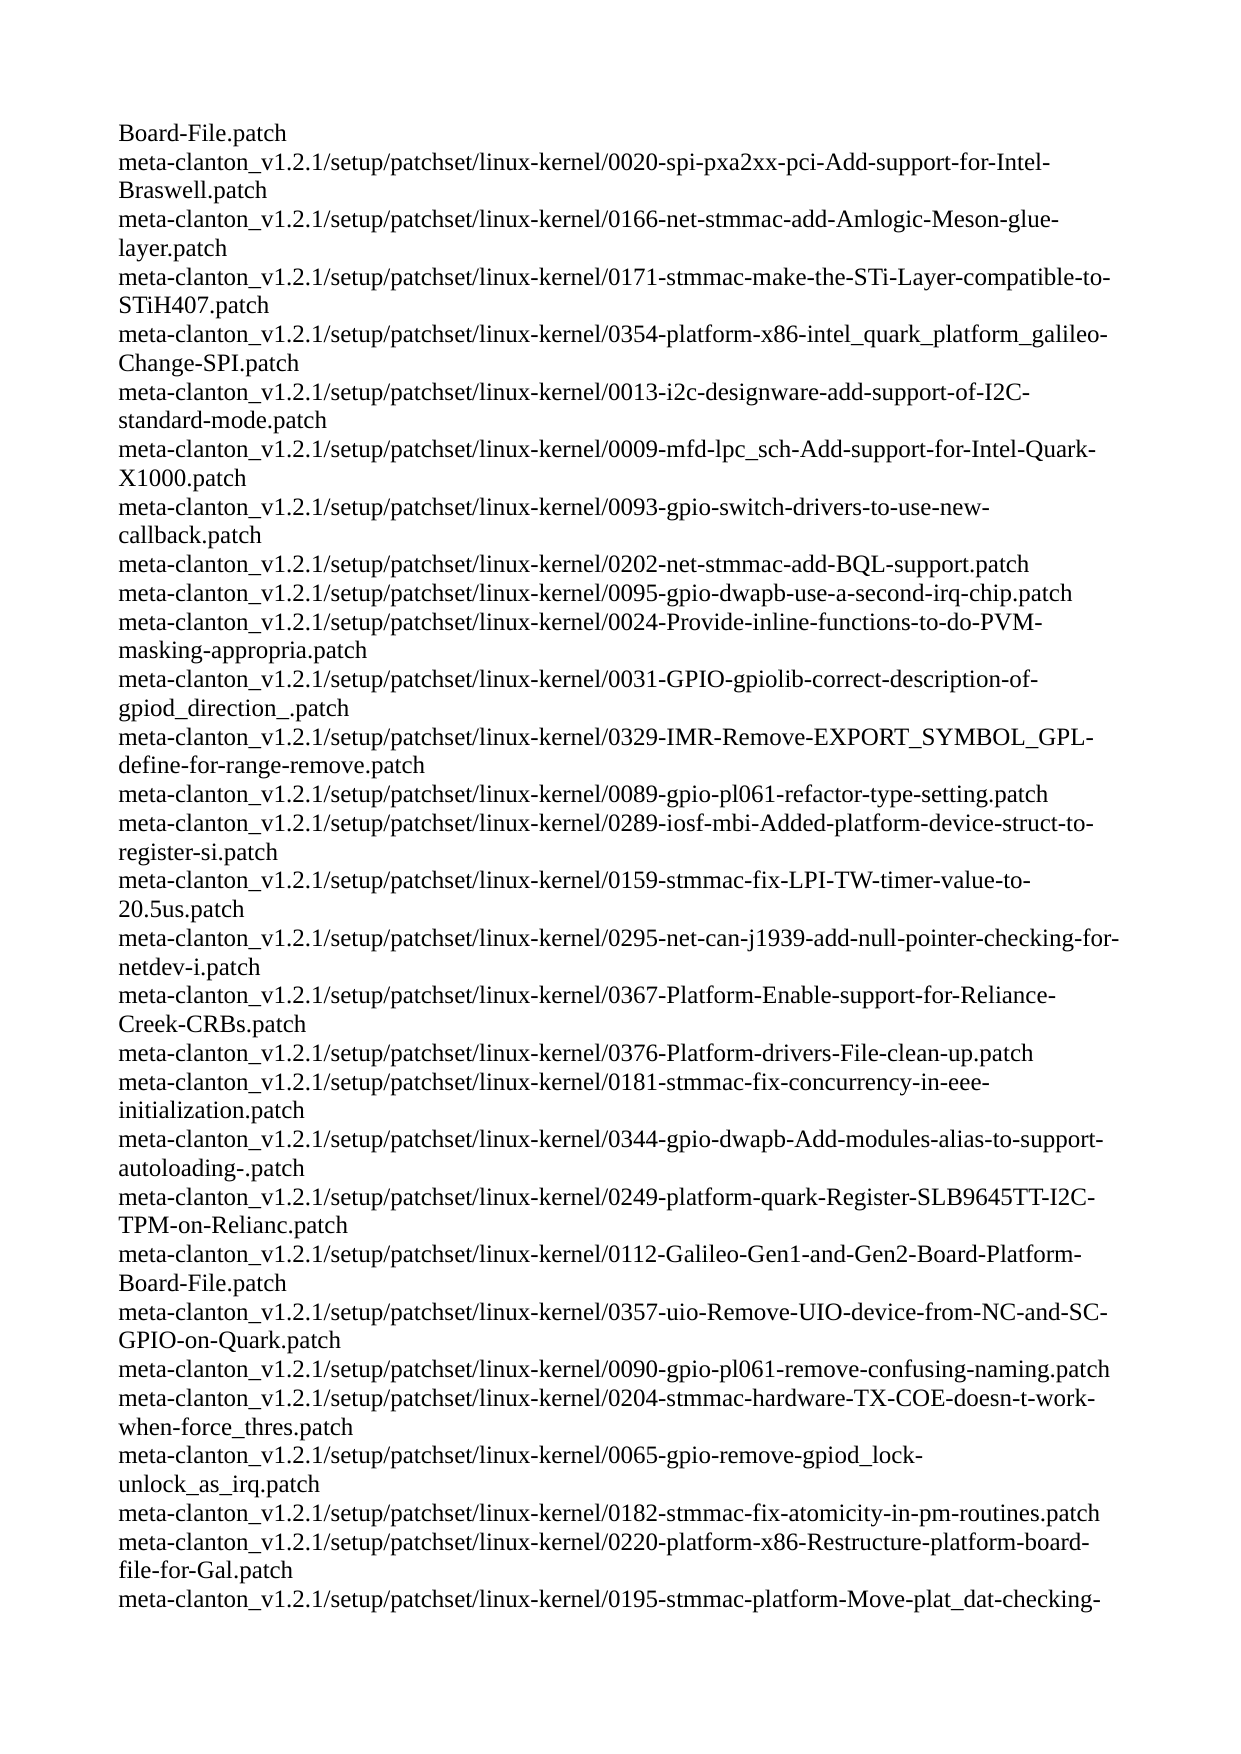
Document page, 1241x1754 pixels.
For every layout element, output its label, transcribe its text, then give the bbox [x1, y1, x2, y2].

text meta-clanton_v1.2.1/setup/patchset/linux-kernel/0367-Platform-Enable-support-for-Reliance-Creek-CRBs.patch [118, 981, 1122, 1038]
text meta-clanton_v1.2.1/setup/patchset/linux-kernel/0159-stmmac-fix-LPI-TW-timer-value-to-20.5us.patch [118, 866, 1122, 923]
text meta-clanton_v1.2.1/setup/patchset/linux-kernel/0354-platform-x86-intel_quark_platform_galileo-Change-SPI.patch [118, 319, 1122, 377]
text meta-clanton_v1.2.1/setup/patchset/linux-kernel/0166-net-stmmac-add-Amlogic-Meson-glue-layer.patch [118, 204, 1122, 262]
text meta-clanton_v1.2.1/setup/patchset/linux-kernel/0249-platform-quark-Register-SLB9645TT-I2C-TPM-on-Relianc.patch [118, 1182, 1122, 1239]
text meta-clanton_v1.2.1/setup/patchset/linux-kernel/0376-Platform-drivers-File-clean-up.patch [118, 1038, 1122, 1067]
text meta-clanton_v1.2.1/setup/patchset/linux-kernel/0112-Galileo-Gen1-and-Gen2-Board-Platform-Board-File.patch [118, 1239, 1122, 1297]
text meta-clanton_v1.2.1/setup/patchset/linux-kernel/0090-gpio-pl061-remove-confusing-naming.patch [118, 1354, 1122, 1383]
text meta-clanton_v1.2.1/setup/patchset/linux-kernel/0065-gpio-remove-gpiod_lock-unlock_as_irq.patch [118, 1441, 1122, 1498]
text meta-clanton_v1.2.1/setup/patchset/linux-kernel/0171-stmmac-make-the-STi-Layer-compatible-to-STiH407.patch [118, 262, 1122, 319]
text meta-clanton_v1.2.1/setup/patchset/linux-kernel/0289-iosf-mbi-Added-platform-device-struct-to-register-si.patch [118, 808, 1122, 866]
text meta-clanton_v1.2.1/setup/patchset/linux-kernel/0204-stmmac-hardware-TX-COE-doesn-t-work-when-force_thres.patch [118, 1383, 1122, 1441]
text meta-clanton_v1.2.1/setup/patchset/linux-kernel/0182-stmmac-fix-atomicity-in-pm-routines.patch [118, 1498, 1122, 1527]
text meta-clanton_v1.2.1/setup/patchset/linux-kernel/0095-gpio-dwapb-use-a-second-irq-chip.patch [118, 578, 1122, 607]
text meta-clanton_v1.2.1/setup/patchset/linux-kernel/0329-IMR-Remove-EXPORT_SYMBOL_GPL-define-for-range-remove.patch [118, 722, 1122, 779]
text meta-clanton_v1.2.1/setup/patchset/linux-kernel/0093-gpio-switch-drivers-to-use-new-callback.patch [118, 492, 1122, 549]
text meta-clanton_v1.2.1/setup/patchset/linux-kernel/0031-GPIO-gpiolib-correct-description-of-gpiod_direction_.patch [118, 664, 1122, 722]
text meta-clanton_v1.2.1/setup/patchset/linux-kernel/0195-stmmac-platform-Move-plat_dat-checking- [118, 1584, 1122, 1613]
text meta-clanton_v1.2.1/setup/patchset/linux-kernel/0357-uio-Remove-UIO-device-from-NC-and-SC-GPIO-on-Quark.patch [118, 1297, 1122, 1354]
text meta-clanton_v1.2.1/setup/patchset/linux-kernel/0220-platform-x86-Restructure-platform-board-file-for-Gal.patch [118, 1527, 1122, 1584]
text meta-clanton_v1.2.1/setup/patchset/linux-kernel/0295-net-can-j1939-add-null-pointer-checking-for-netdev-i.patch [118, 923, 1122, 981]
text meta-clanton_v1.2.1/setup/patchset/linux-kernel/0181-stmmac-fix-concurrency-in-eee-initialization.patch [118, 1067, 1122, 1124]
text meta-clanton_v1.2.1/setup/patchset/linux-kernel/0013-i2c-designware-add-support-of-I2C-standard-mode.patch [118, 377, 1122, 434]
text Board-File.patch [118, 118, 1122, 147]
text meta-clanton_v1.2.1/setup/patchset/linux-kernel/0024-Provide-inline-functions-to-do-PVM-masking-appropria.patch [118, 607, 1122, 664]
text meta-clanton_v1.2.1/setup/patchset/linux-kernel/0344-gpio-dwapb-Add-modules-alias-to-support-autoloading-.patch [118, 1124, 1122, 1182]
text meta-clanton_v1.2.1/setup/patchset/linux-kernel/0202-net-stmmac-add-BQL-support.patch [118, 549, 1122, 578]
text meta-clanton_v1.2.1/setup/patchset/linux-kernel/0089-gpio-pl061-refactor-type-setting.patch [118, 779, 1122, 808]
text meta-clanton_v1.2.1/setup/patchset/linux-kernel/0009-mfd-lpc_sch-Add-support-for-Intel-Quark-X1000.patch [118, 434, 1122, 492]
text meta-clanton_v1.2.1/setup/patchset/linux-kernel/0020-spi-pxa2xx-pci-Add-support-for-Intel-Braswell.patch [118, 147, 1122, 204]
